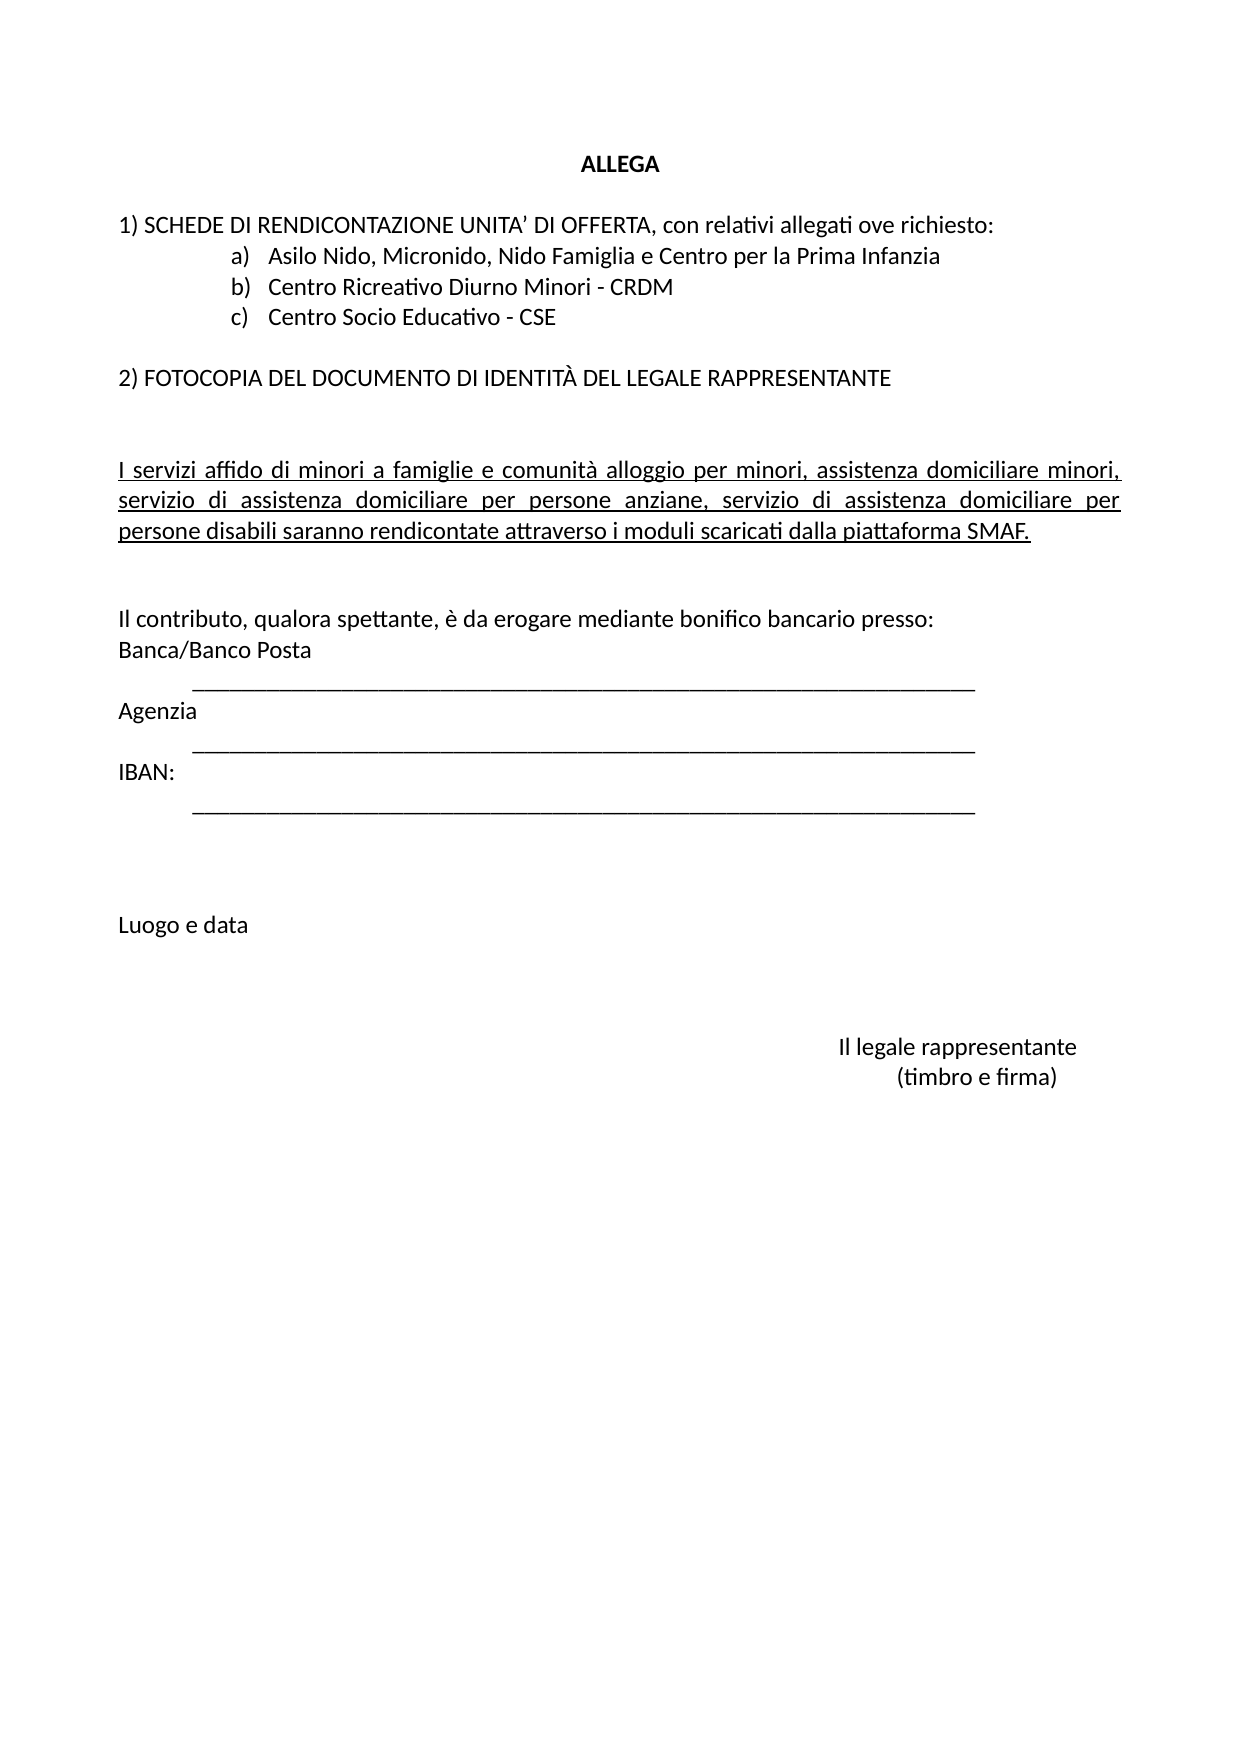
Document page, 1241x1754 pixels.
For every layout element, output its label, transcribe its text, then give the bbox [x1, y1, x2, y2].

text Banca/Banco Posta _______________________________________________________________ [118, 634, 1122, 695]
text I servizi affido di minori a famiglie e comunità alloggio per minori, assistenza domiciliare minori, [118, 454, 1122, 480]
text Agenzia _______________________________________________________________ [118, 695, 1122, 756]
text Luogo e data [118, 909, 1122, 939]
text 2) FOTOCOPIA DEL DOCUMENTO DI IDENTITÀ DEL LEGALE RAPPRESENTANTE [118, 362, 1122, 393]
list Centro Socio Educativo - CSE [231, 301, 1122, 332]
list Centro Ricreativo Diurno Minori - CRDM [231, 271, 1122, 301]
text Il legale rappresentante [718, 1031, 1122, 1061]
text Il contributo, qualora spettante, è da erogare mediante bonifico bancario presso: [118, 603, 1122, 634]
text servizio di assistenza domiciliare per persone anziane, servizio di assistenza domiciliare per persone disabili saranno rendicontate attraverso i moduli scaricati dalla piattaforma SMAF. [118, 481, 1122, 545]
list Asilo Nido, Micronido, Nido Famiglia e Centro per la Prima Infanzia [231, 240, 1122, 271]
text (timbro e firma) [793, 1061, 1122, 1092]
text 1) SCHEDE DI RENDICONTAZIONE UNITA’ DI OFFERTA, con relativi allegati ove richiesto: [118, 210, 1122, 240]
text IBAN: _______________________________________________________________ [118, 756, 1122, 817]
text ALLEGA [118, 149, 1122, 179]
